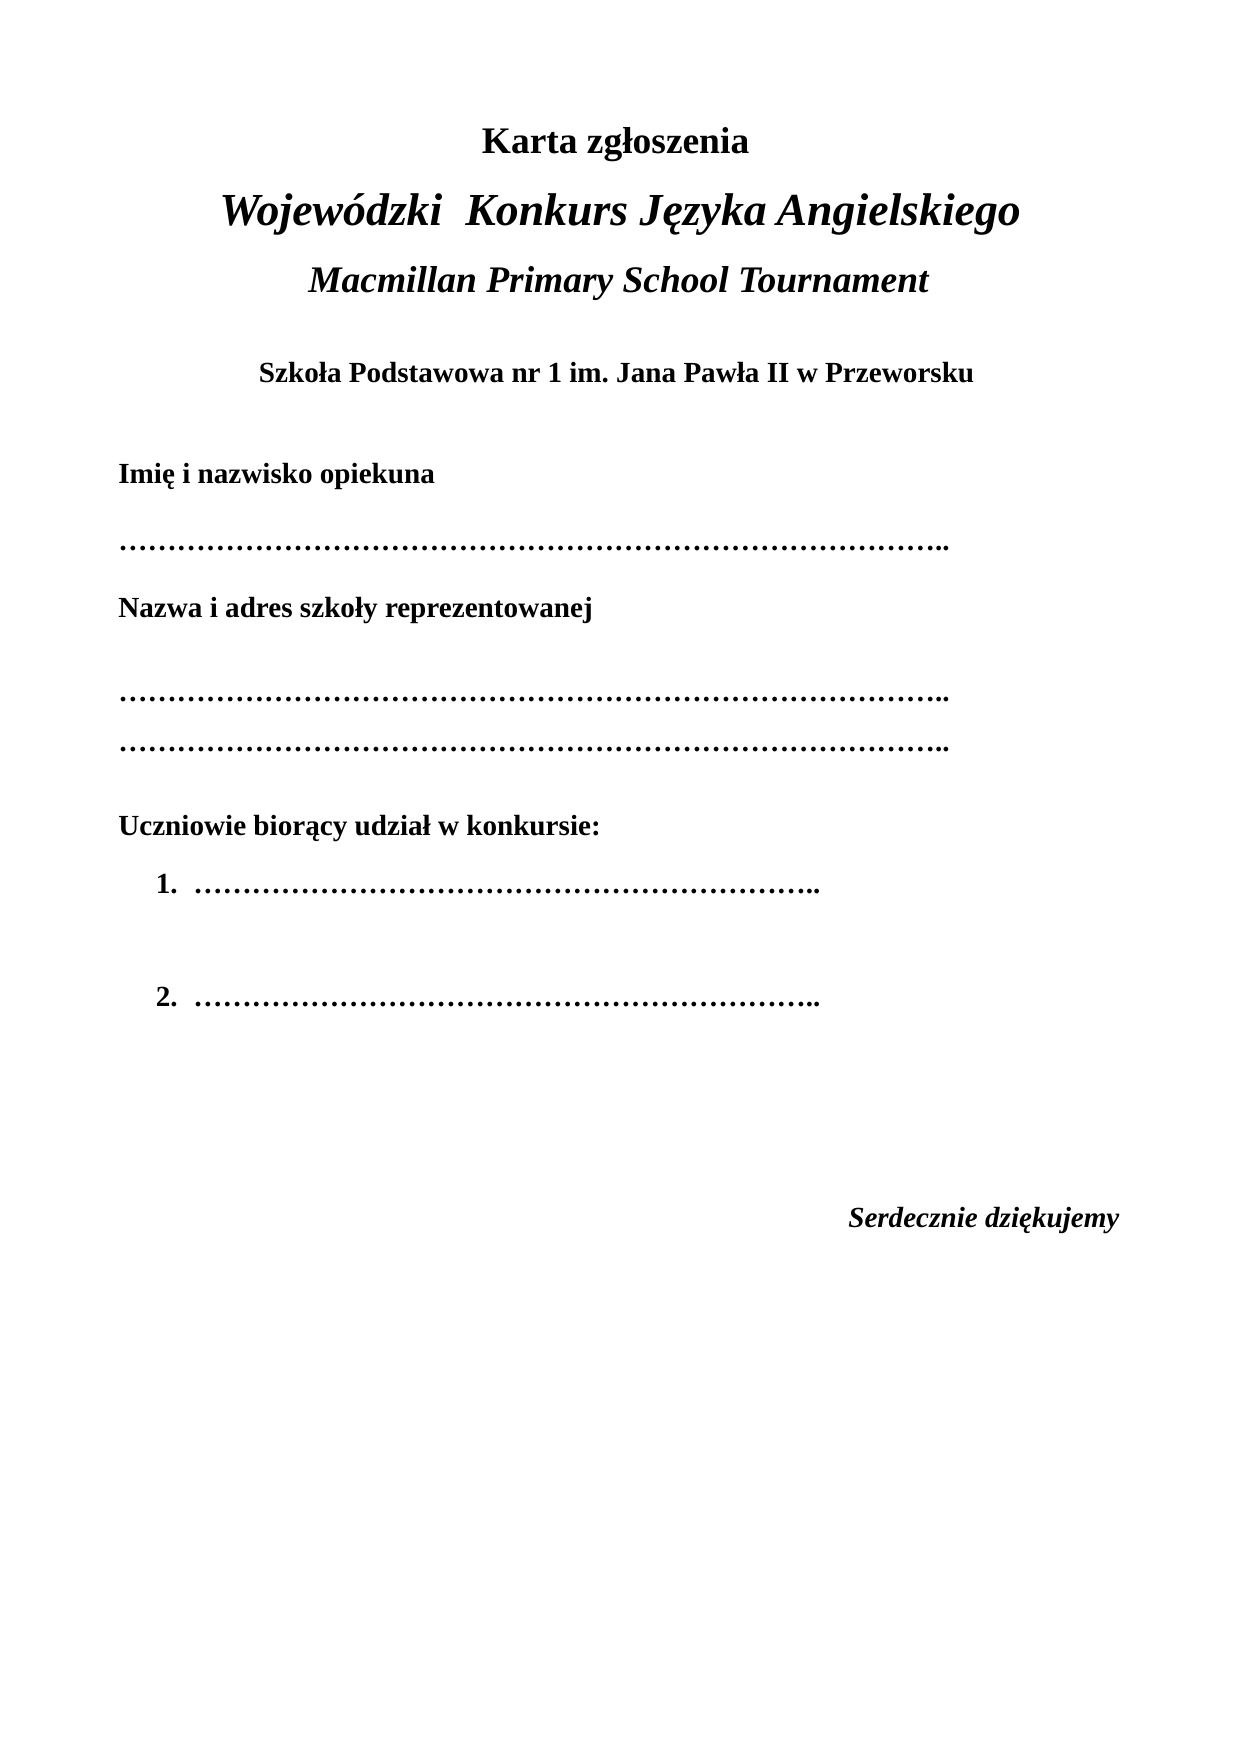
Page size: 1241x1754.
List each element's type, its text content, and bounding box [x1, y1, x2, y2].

list ……………………………………………………….. [156, 979, 1122, 1013]
text Nazwa i adres szkoły reprezentowanej [118, 590, 1122, 624]
text ………………………………………………………………………….. [118, 674, 1122, 707]
text Wojewódzki Konkurs Języka Angielskiego Macmillan Primary School Tournament [118, 183, 1122, 300]
text ………………………………………………………………………….. [118, 523, 1122, 557]
text Szkoła Podstawowa nr 1 im. Jana Pawła II w Przeworsku [118, 355, 1122, 389]
text Imię i nazwisko opiekuna [118, 456, 1122, 489]
text Serdecznie dziękujemy [118, 1200, 1122, 1233]
text Karta zgłoszenia [118, 118, 1122, 161]
text ………………………………………………………………………….. [118, 724, 1122, 758]
list ……………………………………………………….. [156, 867, 1122, 900]
text Uczniowie biorący udział w konkursie: [118, 808, 1122, 842]
